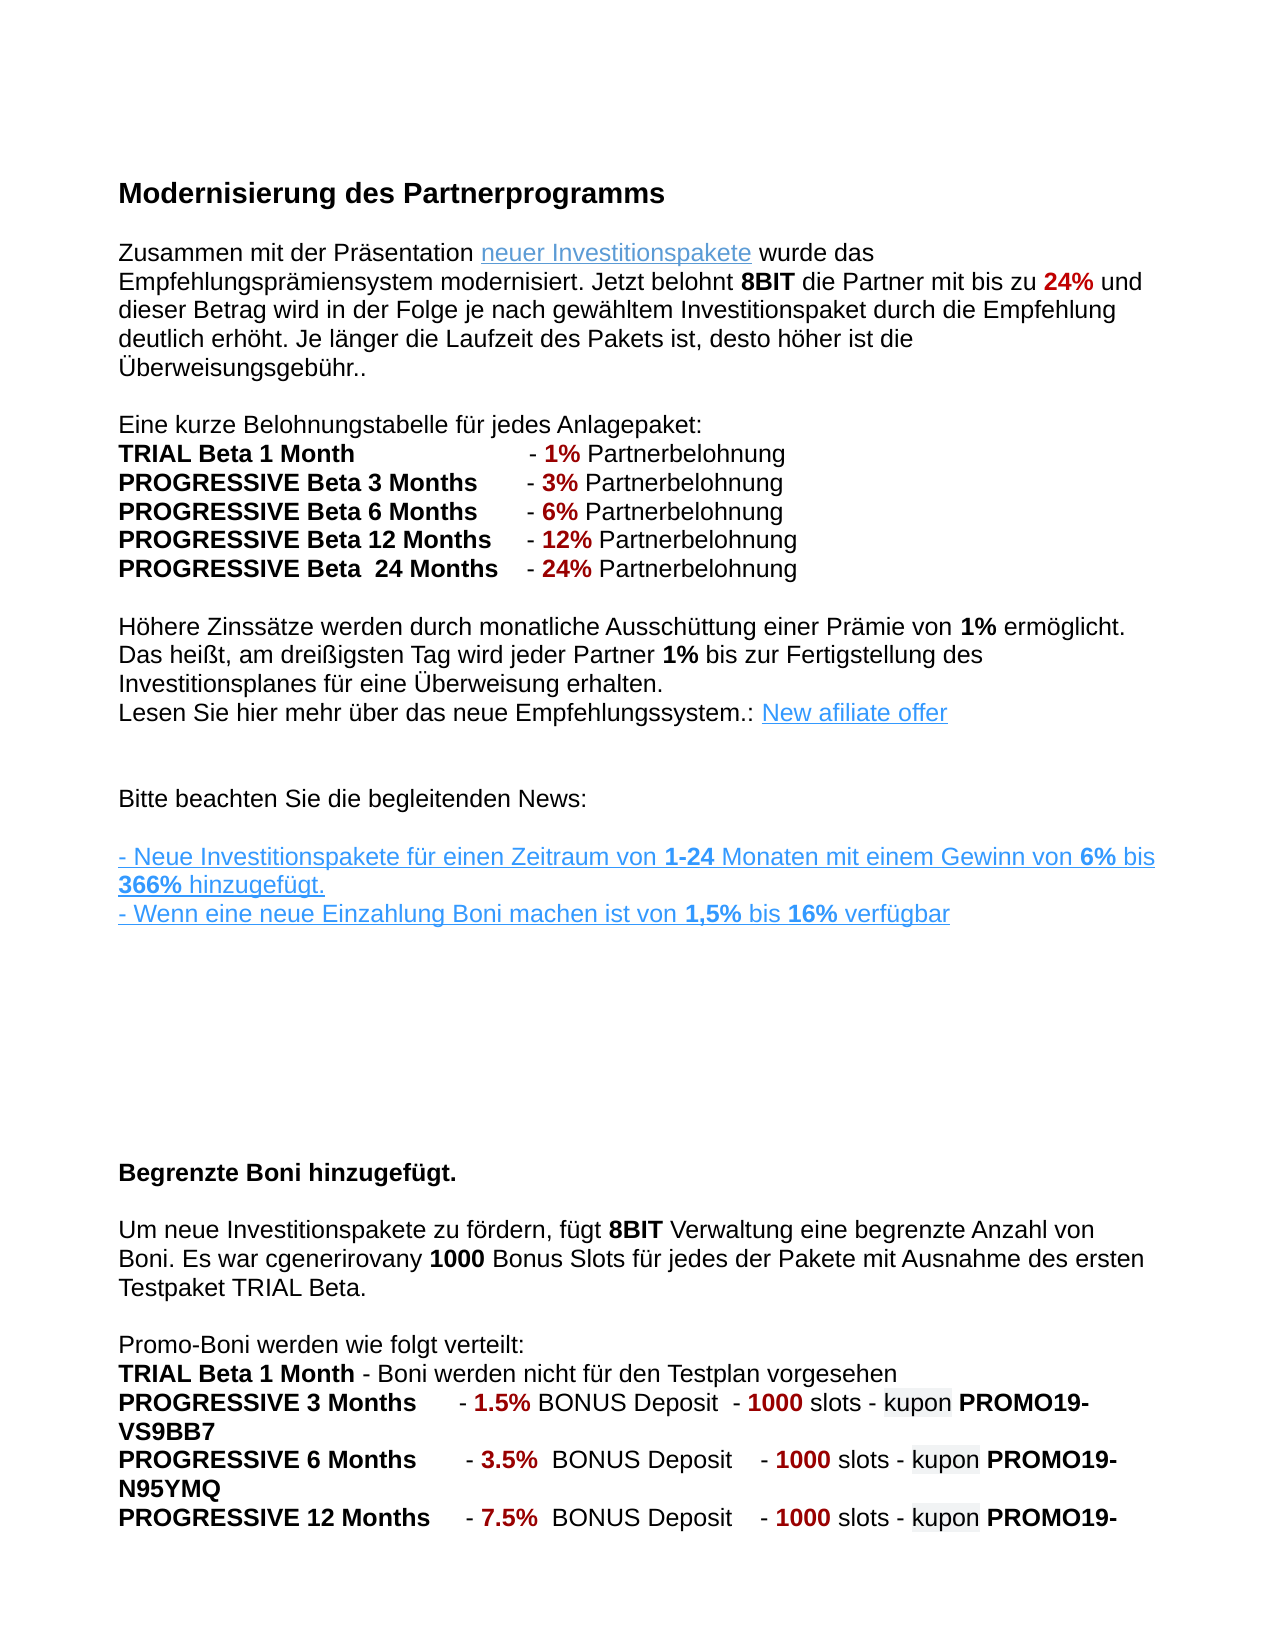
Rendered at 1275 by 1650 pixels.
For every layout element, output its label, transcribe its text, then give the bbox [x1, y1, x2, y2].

text Höhere Zinssätze werden durch monatliche Ausschüttung einer Prämie von 1% ermöglicht. Das heißt, am dreißigsten Tag wird jeder Partner 1% bis zur Fertigstellung des Investitionsplanes für eine Überweisung erhalten. [118, 612, 1157, 698]
text Lesen Sie hier mehr über das neue Empfehlungssystem.: New afiliate offer [118, 698, 1157, 727]
text Zusammen mit der Präsentation neuer Investitionspakete wurde das Empfehlungsprämiensystem modernisiert. Jetzt belohnt 8BIT die Partner mit bis zu 24% und dieser Betrag wird in der Folge je nach gewähltem Investitionspaket durch die Empfehlung deutlich erhöht. Je länger die Laufzeit des Pakets ist, desto höher ist die Überweisungsgebühr.. [118, 238, 1157, 382]
text PROGRESSIVE 3 Months - 1.5% BONUS Deposit - 1000 slots - kupon PROMO19-VS9BB7 PROGRESSIVE 6 Months - 3.5% BONUS Deposit - 1000 slots - kupon PROMO19-N95YMQ PROGRESSIVE 12 Months - 7.5% BONUS Deposit - 1000 slots - kupon PROMO19- [118, 1388, 1157, 1532]
text PROGRESSIVE Beta 3 Months - 3% Partnerbelohnung PROGRESSIVE Beta 6 Months - 6% Partnerbelohnung PROGRESSIVE Beta 12 Months - 12% Partnerbelohnung PROGRESSIVE Beta 24 Months - 24% Partnerbelohnung [118, 468, 1157, 583]
text Bitte beachten Sie die begleitenden News: - Neue Investitionspakete für einen Zeitraum von 1-24 Monaten mit einem Gewinn von 6% bis 366% hinzugefügt. [118, 755, 1157, 899]
text - Wenn eine neue Einzahlung Boni machen ist von 1,5% bis 16% verfügbar [118, 899, 1157, 928]
text Modernisierung des Partnerprogramms [118, 176, 1157, 209]
text Eine kurze Belohnungstabelle für jedes Anlagepaket: TRIAL Beta 1 Month - 1% Partnerbelohnung [118, 382, 1157, 468]
text Begrenzte Boni hinzugefügt. [118, 1158, 1157, 1187]
text Um neue Investitionspakete zu fördern, fügt 8BIT Verwaltung eine begrenzte Anzahl von Boni. Es war cgenerirovany 1000 Bonus Slots für jedes der Pakete mit Ausnahme des ersten Testpaket TRIAL Beta. [118, 1215, 1157, 1330]
text Promo-Boni werden wie folgt verteilt: TRIAL Beta 1 Month - Boni werden nicht für den Testplan vorgesehen [118, 1330, 1157, 1388]
